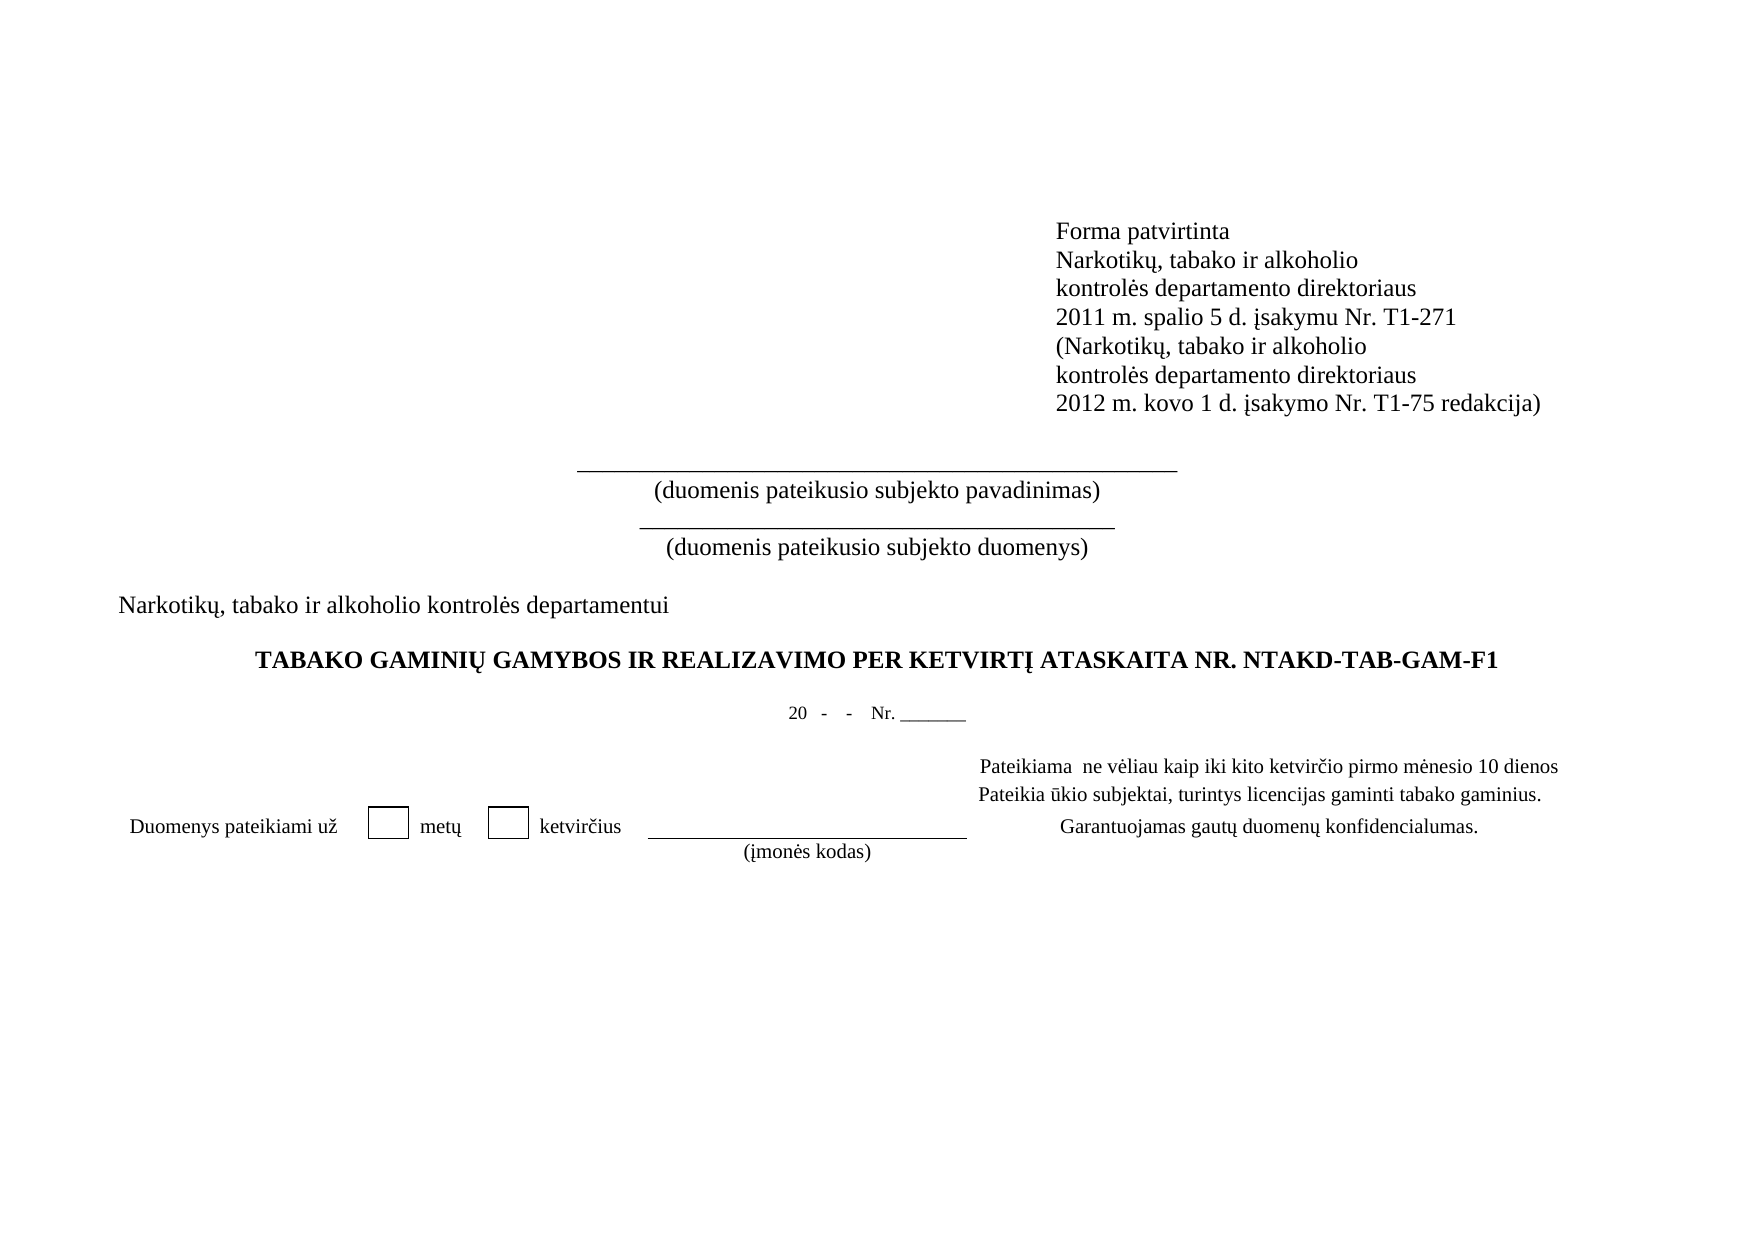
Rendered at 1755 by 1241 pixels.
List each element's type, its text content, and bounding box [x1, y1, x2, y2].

table_cell [528, 778, 647, 806]
text 2012 m. kovo 1 d. įsakymo Nr. T1-75 redakcija) [1056, 388, 1636, 417]
table_cell [409, 838, 488, 863]
text (duomenis pateikusio subjekto duomenys) [118, 532, 1636, 561]
text Forma patvirtinta [1056, 216, 1636, 245]
table_cell [489, 808, 528, 838]
text 2011 m. spalio 5 d. įsakymu Nr. T1-271 [1056, 302, 1636, 331]
table_header [118, 745, 369, 778]
table_cell [409, 778, 488, 806]
table_cell [528, 838, 647, 863]
table_cell [489, 839, 528, 863]
table_header [648, 745, 967, 778]
table_header [528, 745, 647, 778]
text ______________________________________ [118, 503, 1636, 532]
table_cell [648, 806, 967, 838]
text ________________________________________________ [118, 446, 1636, 475]
table_cell metų [409, 806, 488, 838]
table_header [489, 745, 528, 778]
table_cell ketvirčius [529, 806, 647, 838]
table_cell [369, 808, 408, 838]
table_cell [118, 778, 369, 806]
text kontrolės departamento direktoriaus [1056, 360, 1636, 388]
text 20 - - Nr. _______ [118, 702, 1636, 724]
table_header [409, 745, 488, 778]
table_cell [118, 838, 369, 863]
table_cell [369, 778, 408, 806]
table_cell Pateikia ūkio subjektai, turintys licencijas gaminti tabako gaminius. [967, 778, 1571, 806]
table_cell Garantuojamas gautų duomenų konfidencialumas. [967, 806, 1571, 838]
table_cell [967, 838, 1571, 863]
text kontrolės departamento direktoriaus [1056, 273, 1636, 302]
table_cell [489, 778, 528, 806]
table_header [369, 745, 408, 778]
text Narkotikų, tabako ir alkoholio kontrolės departamentui [118, 590, 1636, 618]
text TABAKO GAMINIŲ GAMYBOS IR REALIZAVIMO PER KETVIRTĮ ATASKAITA NR. NTAKD-TAB-GAM-F1 [118, 645, 1636, 673]
text (duomenis pateikusio subjekto pavadinimas) [118, 475, 1636, 503]
table_header Pateikiama ne vėliau kaip iki kito ketvirčio pirmo mėnesio 10 dienos [967, 745, 1571, 778]
table_cell Duomenys pateikiami už [118, 806, 368, 838]
text (Narkotikų, tabako ir alkoholio [1056, 331, 1636, 360]
table_cell (įmonės kodas) [648, 839, 967, 863]
table_cell [369, 839, 408, 863]
text Narkotikų, tabako ir alkoholio [1056, 245, 1636, 273]
table_cell [648, 778, 967, 806]
